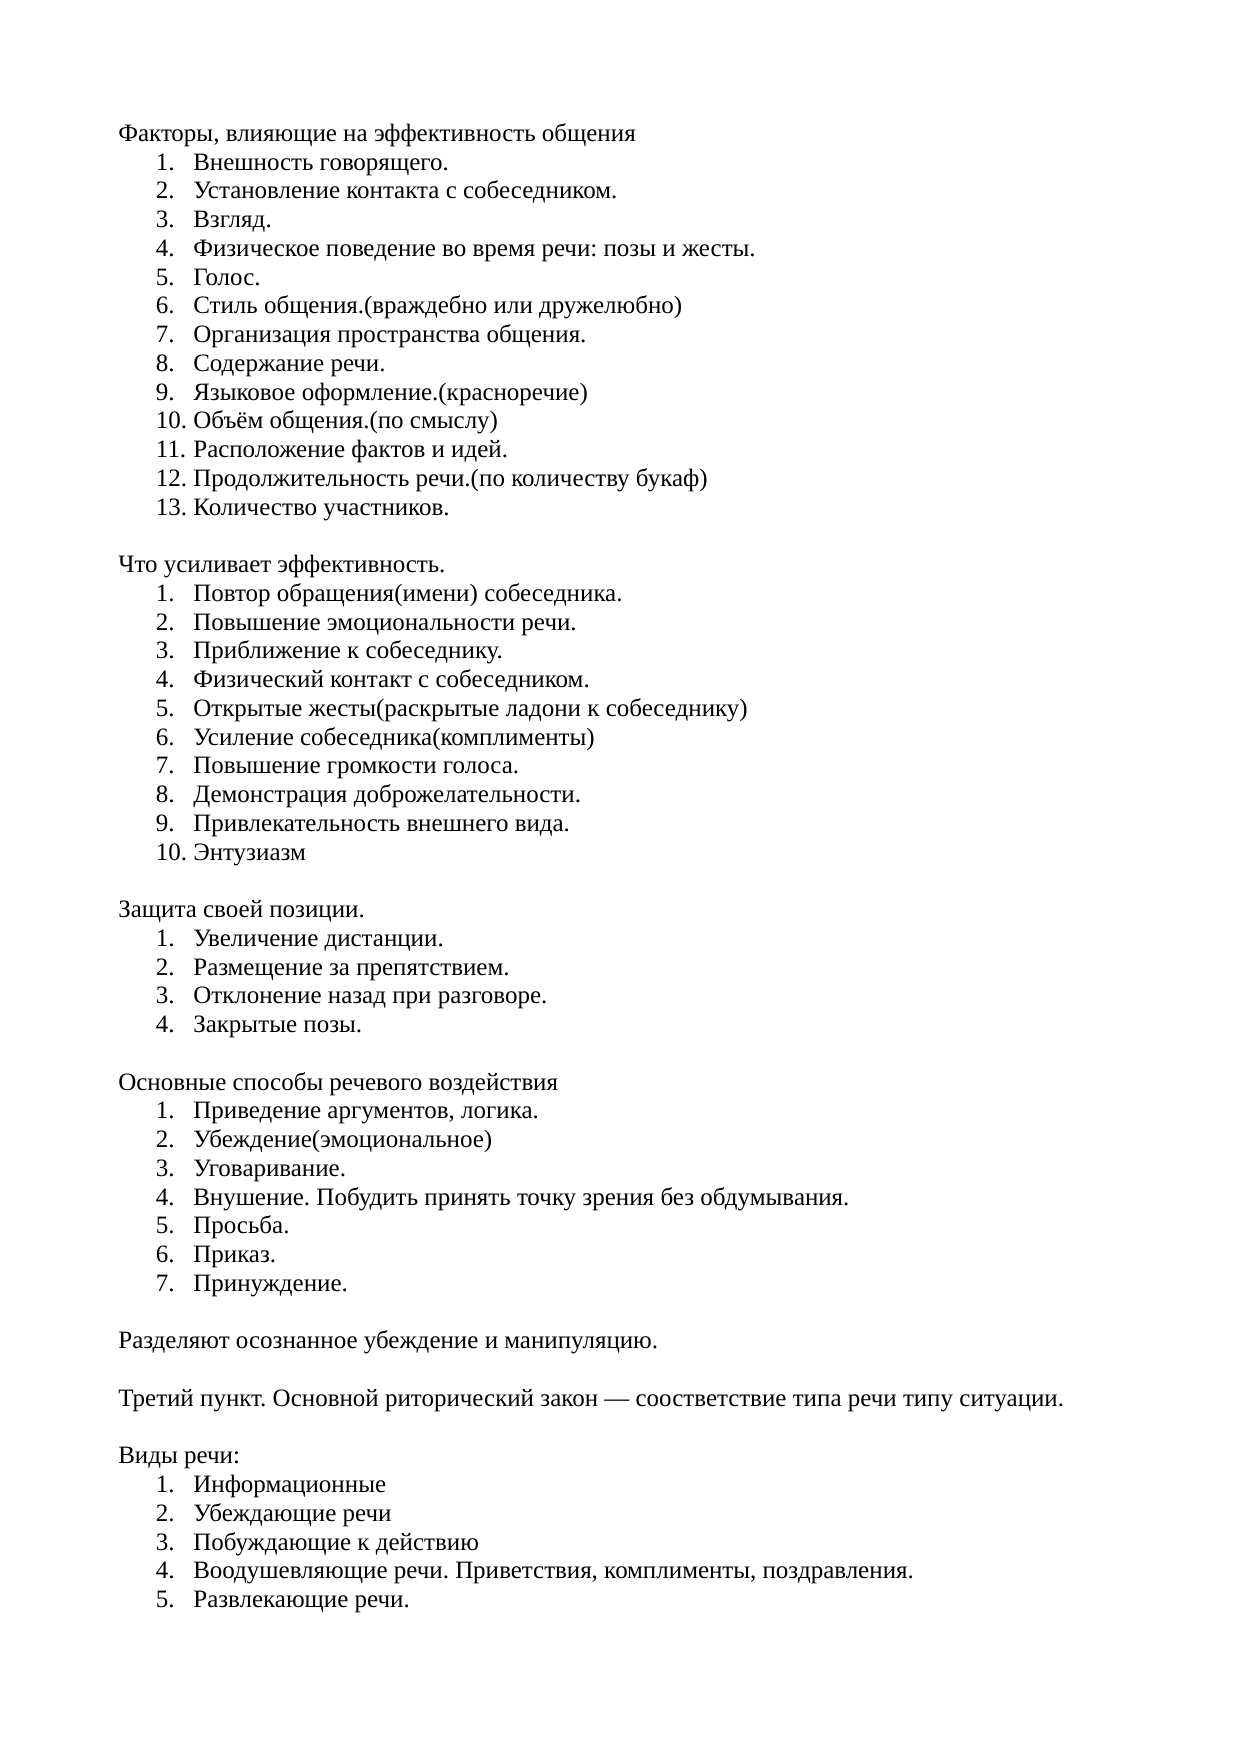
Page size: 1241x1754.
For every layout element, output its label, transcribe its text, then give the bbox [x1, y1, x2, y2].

list Закрытые позы. [156, 1009, 1122, 1038]
list Принуждение. [156, 1268, 1122, 1297]
list Повышение громкости голоса. [156, 751, 1122, 779]
list Развлекающие речи. [156, 1584, 1122, 1613]
list Убеждение(эмоциональное) [156, 1124, 1122, 1153]
list Демонстрация доброжелательности. [156, 779, 1122, 808]
list Взгляд. [156, 204, 1122, 233]
list Привлекательность внешнего вида. [156, 808, 1122, 837]
list Установление контакта с собеседником. [156, 176, 1122, 204]
list Побуждающие к действию [156, 1527, 1122, 1556]
list Физическое поведение во время речи: позы и жесты. [156, 233, 1122, 262]
list Внушение. Побудить принять точку зрения без обдумывания. [156, 1182, 1122, 1211]
list Повышение эмоциональности речи. [156, 607, 1122, 636]
list Уговаривание. [156, 1153, 1122, 1182]
list Объём общения.(по смыслу) [156, 406, 1122, 434]
list Просьба. [156, 1211, 1122, 1239]
list Содержание речи. [156, 348, 1122, 377]
list Информационные [156, 1469, 1122, 1498]
text Факторы, влияющие на эффективность общения [118, 118, 1122, 147]
list Энтузиазм [156, 837, 1122, 866]
list Усиление собеседника(комплименты) [156, 722, 1122, 751]
list Увеличение дистанции. [156, 923, 1122, 952]
list Размещение за препятствием. [156, 952, 1122, 981]
list Воодушевляющие речи. Приветствия, комплименты, поздравления. [156, 1556, 1122, 1584]
text Защита своей позиции. [118, 894, 1122, 923]
list Отклонение назад при разговоре. [156, 981, 1122, 1009]
text Основные способы речевого воздействия [118, 1067, 1122, 1096]
list Стиль общения.(враждебно или дружелюбно) [156, 291, 1122, 319]
list Продолжительность речи.(по количеству букаф) [156, 463, 1122, 492]
list Приближение к собеседнику. [156, 636, 1122, 664]
list Голос. [156, 262, 1122, 291]
list Расположение фактов и идей. [156, 434, 1122, 463]
text Третий пункт. Основной риторический закон — соостветствие типа речи типу ситуации. [118, 1383, 1122, 1412]
text Что усиливает эффективность. [118, 549, 1122, 578]
list Повтор обращения(имени) собеседника. [156, 578, 1122, 607]
list Языковое оформление.(красноречие) [156, 377, 1122, 406]
list Открытые жесты(раскрытые ладони к собеседнику) [156, 693, 1122, 722]
list Внешность говорящего. [156, 147, 1122, 176]
list Убеждающие речи [156, 1498, 1122, 1527]
list Количество участников. [156, 492, 1122, 521]
list Приказ. [156, 1239, 1122, 1268]
list Приведение аргументов, логика. [156, 1096, 1122, 1124]
text Виды речи: [118, 1441, 1122, 1469]
list Организация пространства общения. [156, 319, 1122, 348]
text Разделяют осознанное убеждение и манипуляцию. [118, 1326, 1122, 1354]
list Физический контакт с собеседником. [156, 664, 1122, 693]
